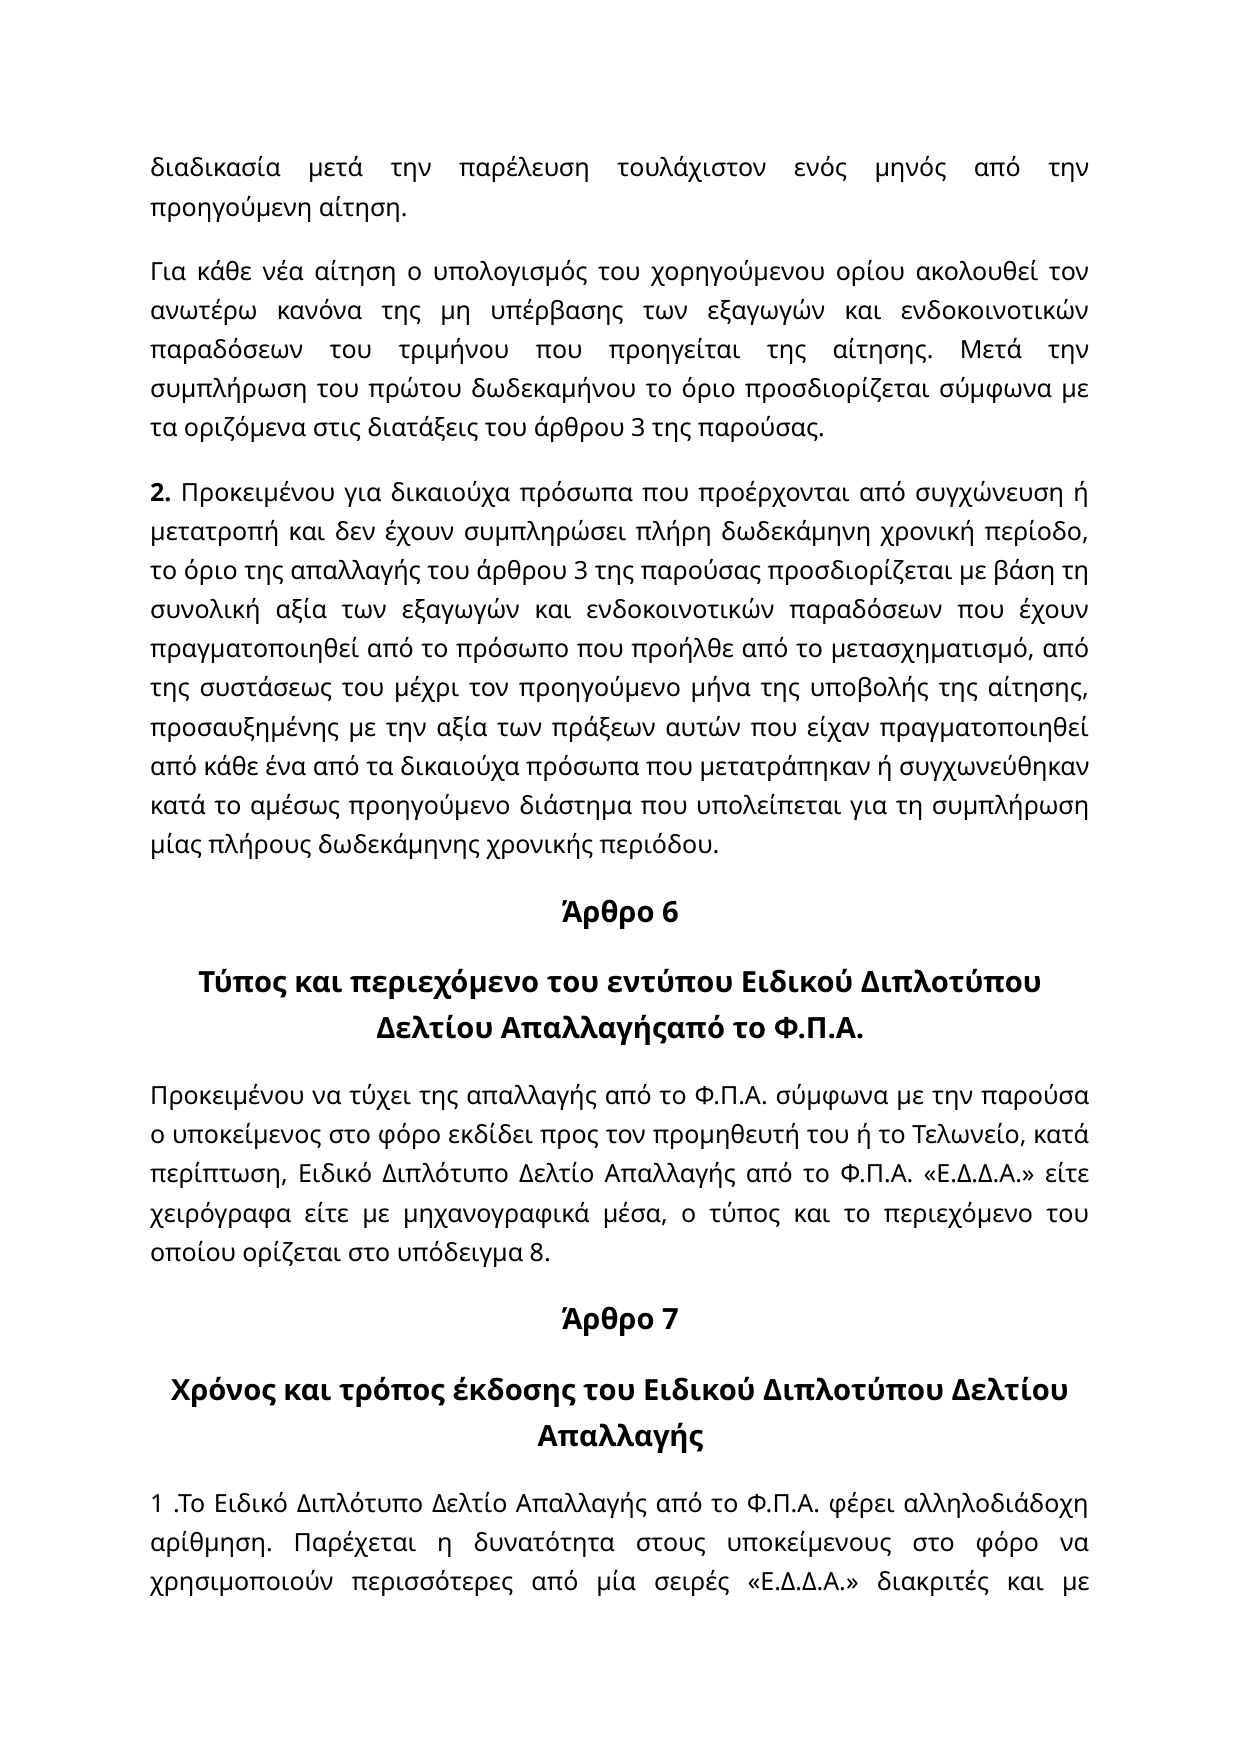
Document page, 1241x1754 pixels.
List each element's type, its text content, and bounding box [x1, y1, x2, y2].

text 1 .Το Ειδικό Διπλότυπο Δελτίο Απαλλαγής από το Φ.Π.Α. φέρει αλληλοδιάδοχη αρίθμηση. Παρέχεται η δυνατότητα στους υποκείμενους στο φόρο να χρησιμοποιούν περισσότερες από μία σειρές «Ε.Δ.Δ.Α.» διακριτές και με [150, 1485, 1090, 1598]
subtitle Τύπος και περιεχόμενο του εντύπου Ειδικού Διπλοτύπου Δελτίου Απαλλαγήςαπό το Φ.Π.Α. [150, 961, 1090, 1047]
text 2. Προκειμένου για δικαιούχα πρόσωπα που προέρχονται από συγχώνευση ή μετατροπή και δεν έχουν συμπληρώσει πλήρη δωδεκάμηνη χρονική περίοδο, το όριο της απαλλαγής του άρθρου 3 της παρούσας προσδιορίζεται με βάση τη συνολική αξία των εξαγωγών και ενδοκοινοτικών παραδόσεων που έχουν πραγματοποιηθεί από το πρόσωπο που προήλθε από το μετασχηματισμό, από της συστάσεως του μέχρι τον προηγούμενο μήνα της υποβολής της αίτησης, προσαυξημένης με την αξία των πράξεων αυτών που είχαν πραγματοποιηθεί από κάθε ένα από τα δικαιούχα πρόσωπα που μετατράπηκαν ή συγχωνεύθηκαν κατά το αμέσως προηγούμενο διάστημα που υπολείπεται για τη συμπλήρωση μίας πλήρους δωδεκάμηνης χρονικής περιόδου. [150, 474, 1090, 861]
subtitle Άρθρο 7 [150, 1298, 1090, 1338]
subtitle Χρόνος και τρόπος έκδοσης του Ειδικού Διπλοτύπου Δελτίου Απαλλαγής [150, 1369, 1090, 1454]
text διαδικασία μετά την παρέλευση τουλάχιστον ενός μηνός από την προηγούμενη αίτηση. [150, 150, 1090, 223]
text Για κάθε νέα αίτηση ο υπολογισμός του χορηγούμενου ορίου ακολουθεί τον ανωτέρω κανόνα της μη υπέρβασης των εξαγωγών και ενδοκοινοτικών παραδόσεων του τριμήνου που προηγείται της αίτησης. Μετά την συμπλήρωση του πρώτου δωδεκαμήνου το όριο προσδιορίζεται σύμφωνα με τα οριζόμενα στις διατάξεις του άρθρου 3 της παρούσας. [150, 253, 1090, 444]
text Προκειμένου να τύχει της απαλλαγής από το Φ.Π.Α. σύμφωνα με την παρούσα ο υποκείμενος στο φόρο εκδίδει προς τον προμηθευτή του ή το Τελωνείο, κατά περίπτωση, Ειδικό Διπλότυπο Δελτίο Απαλλαγής από το Φ.Π.Α. «Ε.Δ.Δ.Α.» είτε χειρόγραφα είτε με μηχανογραφικά μέσα, ο τύπος και το περιεχόμενο του οποίου ορίζεται στο υπόδειγμα 8. [150, 1078, 1090, 1268]
subtitle Άρθρο 6 [150, 891, 1090, 931]
